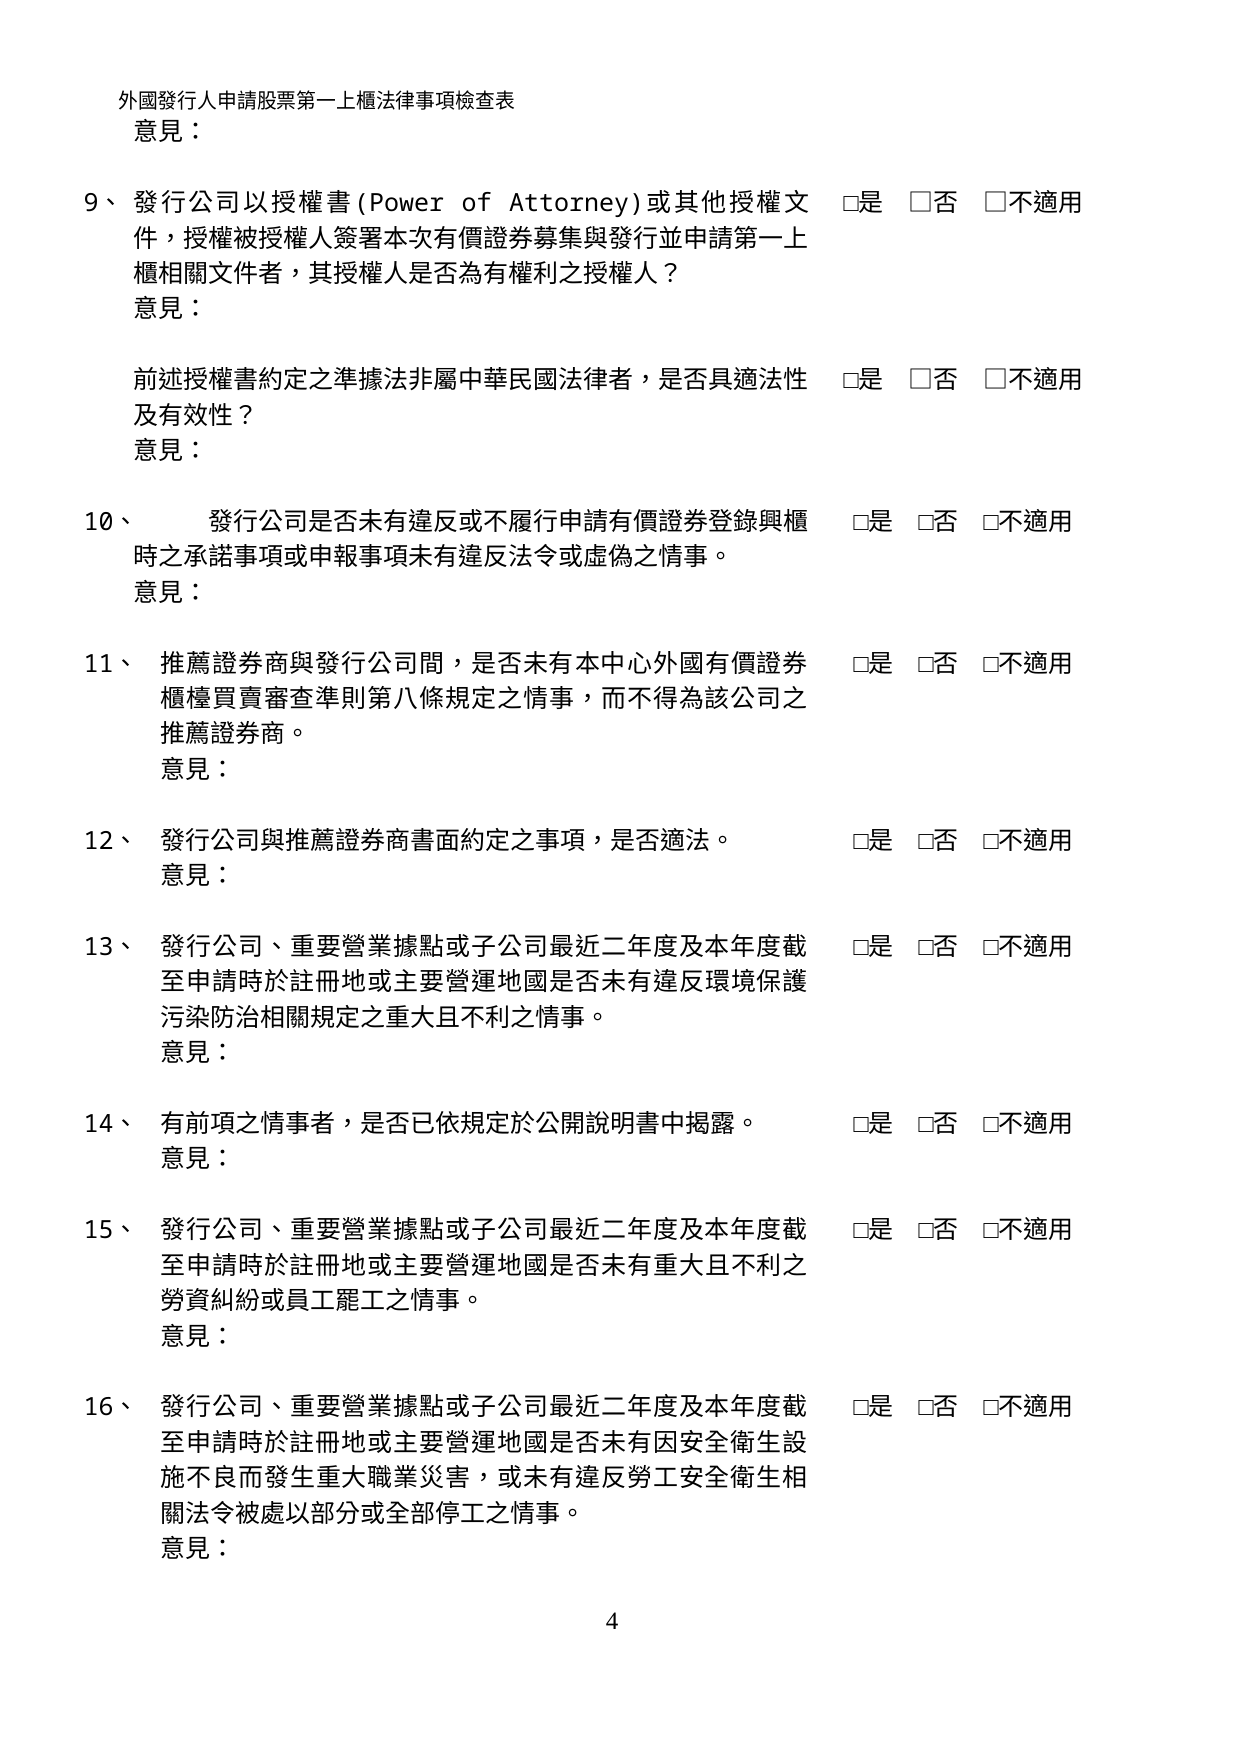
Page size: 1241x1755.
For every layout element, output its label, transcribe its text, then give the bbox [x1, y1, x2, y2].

table_cell □是 □否 □不適用 □是 □否 □不適用 [810, 183, 1117, 502]
table_cell □是 □否 □不適用 [810, 502, 1117, 644]
table_cell □是 □否 □不適用 [810, 1388, 1117, 1600]
table_cell 發行公司是否未有違反或不履行申請有價證券登錄興櫃時之承諾事項或申報事項未有違反法令或虛偽之情事。 意見： [83, 502, 810, 644]
table_cell 發行公司、重要營業據點或子公司最近二年度及本年度截至申請時於註冊地或主要營運地國是否未有因安全衛生設施不良而發生重大職業災害，或未有違反勞工安全衛生相關法令被處以部分或全部停工之情事。 意見： [83, 1388, 810, 1600]
table_cell □是 □否 □不適用 [810, 927, 1117, 1104]
table_cell 發行公司、重要營業據點或子公司最近二年度及本年度截至申請時於註冊地或主要營運地國是否未有重大且不利之勞資糾紛或員工罷工之情事。 意見： [83, 1210, 810, 1387]
table_cell 發行公司以授權書(Power of Attorney)或其他授權文件，授權被授權人簽署本次有價證券募集與發行並申請第一上櫃相關文件者，其授權人是否為有權利之授權人？ 意見： 前述授權書約定之準據法非屬中華民國法律者，是否具適法性及有效性？ 意見： [83, 183, 810, 502]
table_cell □是 □否 □不適用 [810, 1210, 1117, 1387]
table_cell 發行公司、重要營業據點或子公司最近二年度及本年度截至申請時於註冊地或主要營運地國是否未有違反環境保護污染防治相關規定之重大且不利之情事。 意見： [83, 927, 810, 1104]
table_cell 有前項之情事者，是否已依規定於公開說明書中揭露。 意見： [83, 1104, 810, 1210]
table_cell □是 □否 □不適用 [810, 644, 1117, 821]
table_cell □是 □否 □不適用 [810, 821, 1117, 927]
table_cell □是 □否 □不適用 [810, 1104, 1117, 1210]
table_cell 發行公司與推薦證券商書面約定之事項，是否適法。 意見： [83, 821, 810, 927]
table_cell 發行公司、重要營業據點或子公司本次申報募集與發行有價證券截至出具本意見書日止，是否未有違反其公司章程、內部規章、股東會決議、董事會決議、發行公司註冊地國或主要營運地國或本國任何法令致影響本次募集與發行有價證券之情事。 意見： [83, 113, 810, 183]
table_cell 推薦證券商與發行公司間，是否未有本中心外國有價證券櫃檯買賣審查準則第八條規定之情事，而不得為該公司之推薦證券商。 意見： [83, 644, 810, 821]
table_cell [810, 113, 1117, 183]
